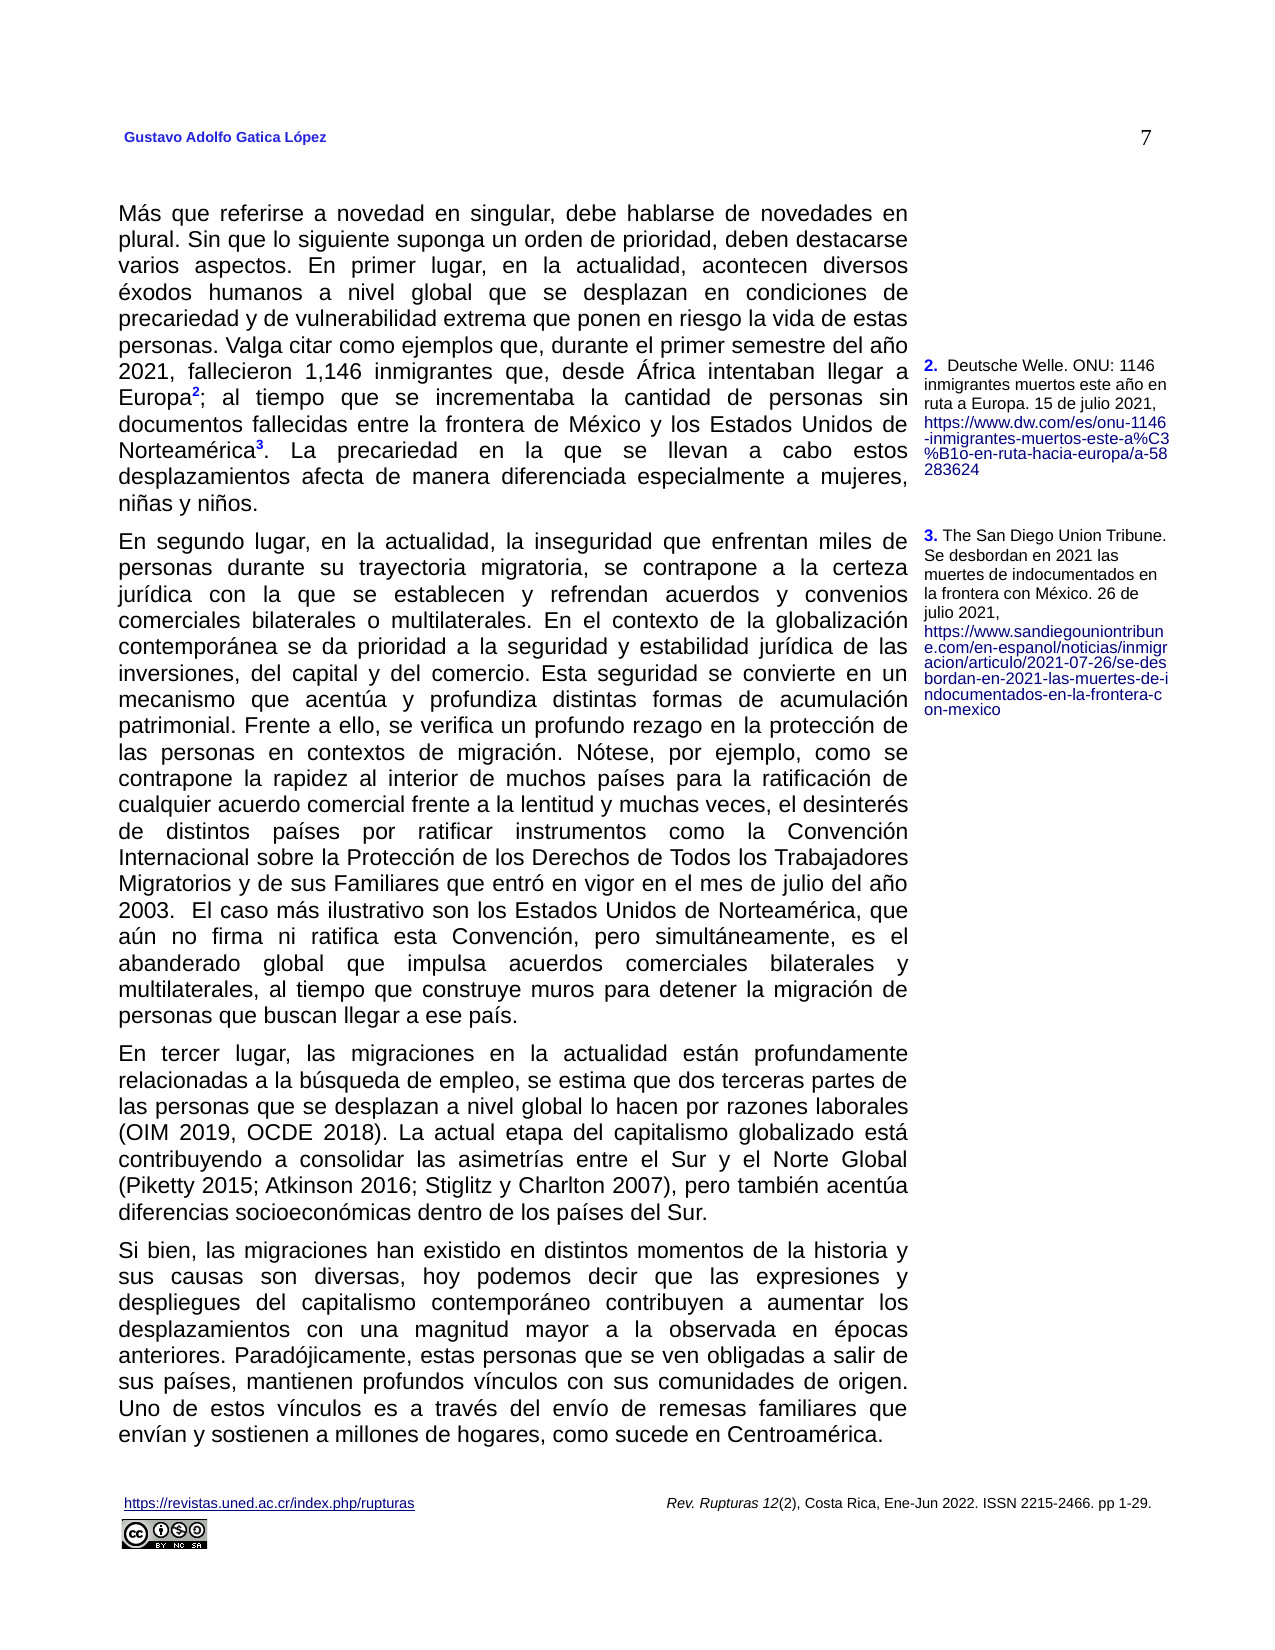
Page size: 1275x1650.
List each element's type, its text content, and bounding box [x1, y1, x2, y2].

text Si bien, las migraciones han existido en distintos momentos de la historia y sus causas son diversas, hoy podemos decir que las expresiones y despliegues del capitalismo contemporáneo contribuyen a aumentar los desplazamientos con una magnitud mayor a la observada en épocas anteriores. Paradójicamente, estas personas que se ven obligadas a salir de sus países, mantienen profundos vínculos con sus comunidades de origen. Uno de estos vínculos es a través del envío de remesas familiares que envían y sostienen a millones de hogares, como sucede en Centroamérica. [118, 1237, 909, 1447]
text Más que referirse a novedad en singular, debe hablarse de novedades en plural. Sin que lo siguiente suponga un orden de prioridad, deben destacarse varios aspectos. En primer lugar, en la actualidad, acontecen diversos éxodos humanos a nivel global que se desplazan en condiciones de precariedad y de vulnerabilidad extrema que ponen en riesgo la vida de estas personas. Valga citar como ejemplos que, durante el primer semestre del año 2021, fallecieron 1,146 inmigrantes que, desde África intentaban llegar a Europa2; al tiempo que se incrementaba la cantidad de personas sin documentos fallecidas entre la frontera de México y los Estados Unidos de Norteamérica3. La precariedad en la que se llevan a cabo estos desplazamientos afecta de manera diferenciada especialmente a mujeres, niñas y niños. [118, 200, 909, 516]
text En tercer lugar, las migraciones en la actualidad están profundamente relacionadas a la búsqueda de empleo, se estima que dos terceras partes de las personas que se desplazan a nivel global lo hacen por razones laborales (OIM 2019, OCDE 2018). La actual etapa del capitalismo globalizado está contribuyendo a consolidar las asimetrías entre el Sur y el Norte Global (Piketty 2015; Atkinson 2016; Stiglitz y Charlton 2007), pero también acentúa diferencias socioeconómicas dentro de los países del Sur. [118, 1040, 909, 1225]
picture [121, 1519, 208, 1549]
text En segundo lugar, en la actualidad, la inseguridad que enfrentan miles de personas durante su trayectoria migratoria, se contrapone a la certeza jurídica con la que se establecen y refrendan acuerdos y convenios comerciales bilaterales o multilaterales. En el contexto de la globalización contemporánea se da prioridad a la seguridad y estabilidad jurídica de las inversiones, del capital y del comercio. Esta seguridad se convierte en un mecanismo que acentúa y profundiza distintas formas de acumulación patrimonial. Frente a ello, se verifica un profundo rezago en la protección de las personas en contextos de migración. Nótese, por ejemplo, como se contrapone la rapidez al interior de muchos países para la ratificación de cualquier acuerdo comercial frente a la lentitud y muchas veces, el desinterés de distintos países por ratificar instrumentos como la Convención Internacional sobre la Protección de los Derechos de Todos los Trabajadores Migratorios y de sus Familiares que entró en vigor en el mes de julio del año 2003. El caso más ilustrativo son los Estados Unidos de Norteamérica, que aún no firma ni ratifica esta Convención, pero simultáneamente, es el abanderado global que impulsa acuerdos comerciales bilaterales y multilaterales, al tiempo que construye muros para detener la migración de personas que buscan llegar a ese país. [118, 528, 909, 1028]
